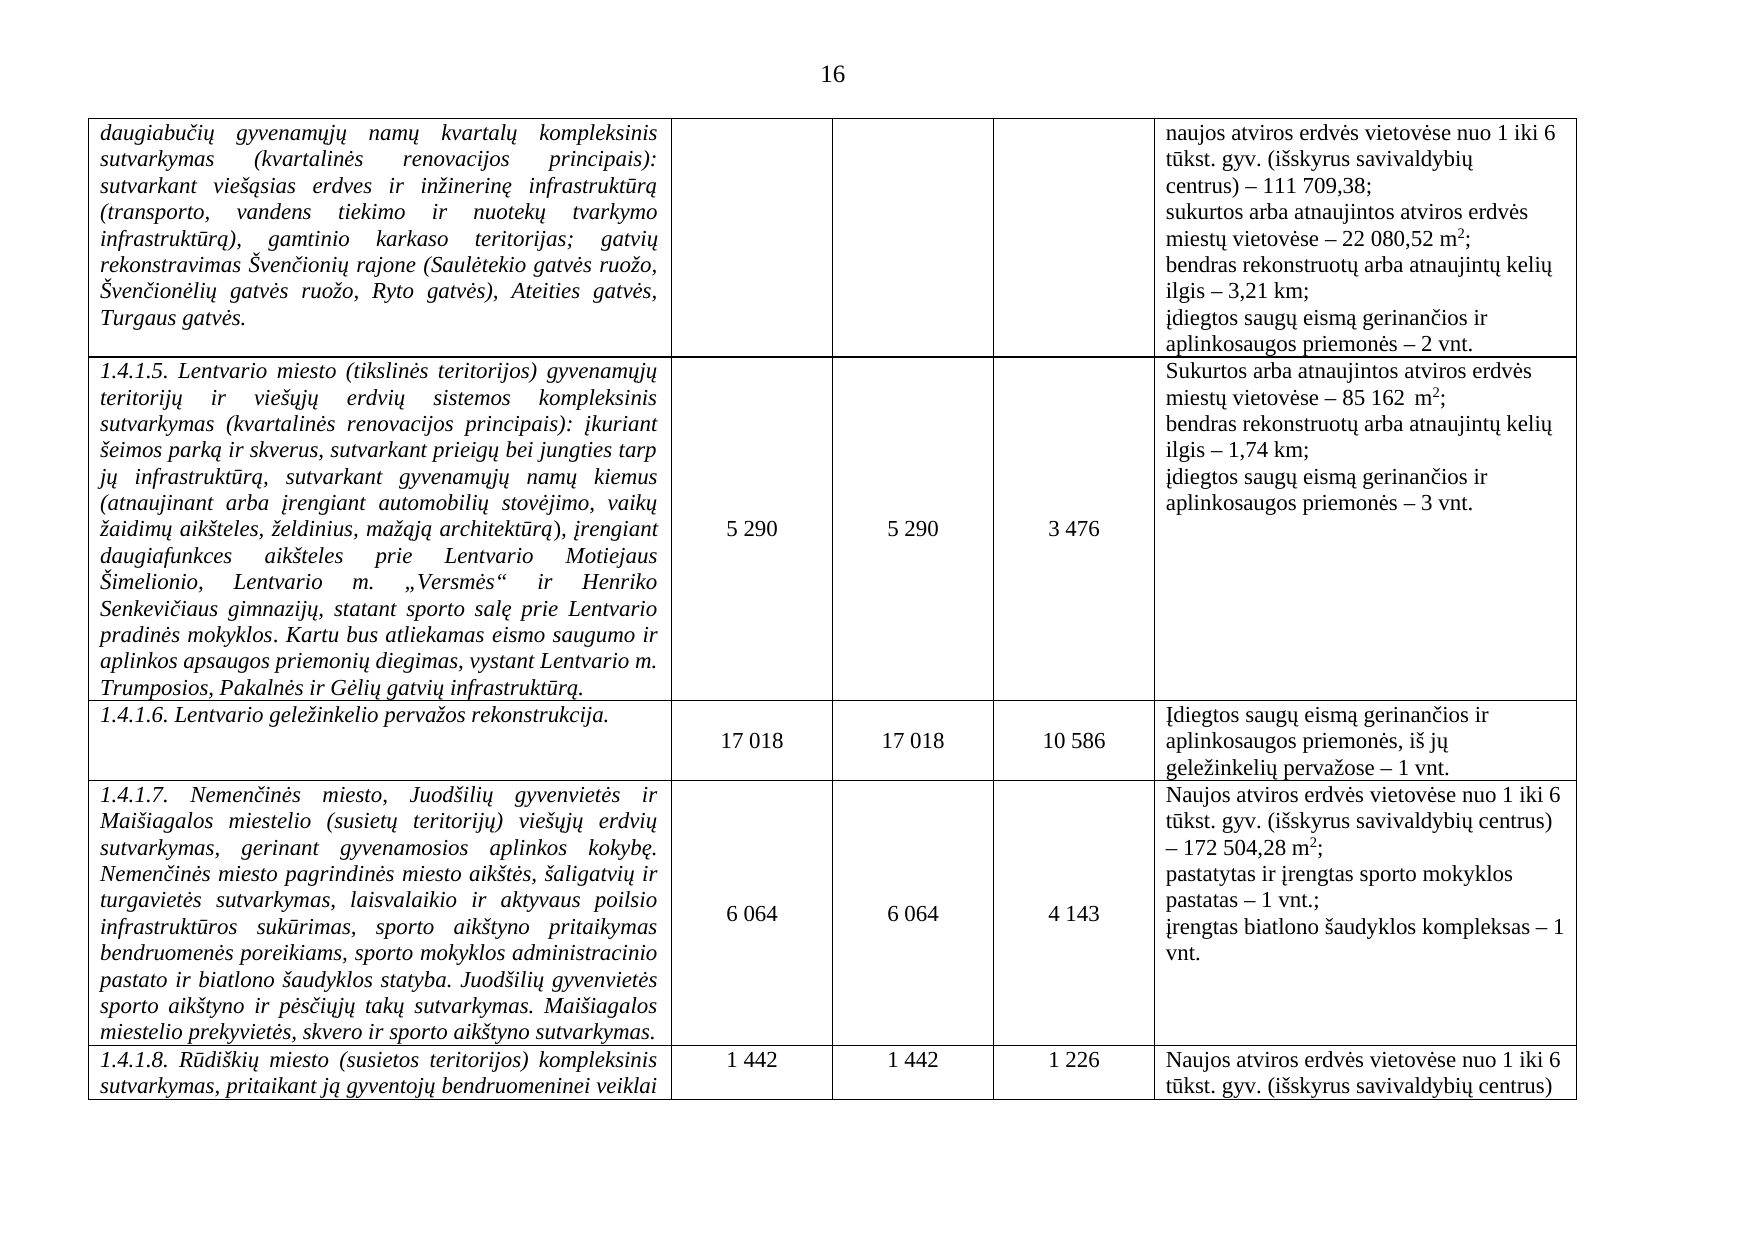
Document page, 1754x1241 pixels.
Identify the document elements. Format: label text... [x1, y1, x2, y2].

table_cell daugiabučių gyvenamųjų namų kvartalų kompleksinis sutvarkymas (kvartalinės renovacijos principais): sutvarkant viešąsias erdves ir inžinerinę infrastruktūrą (transporto, vandens tiekimo ir nuotekų tvarkymo infrastruktūrą), gamtinio karkaso teritorijas; gatvių rekonstravimas Švenčionių rajone (Saulėtekio gatvės ruožo, Švenčionėlių gatvės ruožo, Ryto gatvės), Ateities gatvės, Turgaus gatvės. [89, 119, 671, 356]
table_cell Naujos atviros erdvės vietovėse nuo 1 iki 6 tūkst. gyv. (išskyrus savivaldybių centrus) [1155, 1046, 1576, 1098]
table_cell 1.4.1.6. Lentvario geležinkelio pervažos rekonstrukcija. [89, 701, 671, 780]
table_cell 1.4.1.5. Lentvario miesto (tikslinės teritorijos) gyvenamųjų teritorijų ir viešųjų erdvių sistemos kompleksinis sutvarkymas (kvartalinės renovacijos principais): įkuriant šeimos parką ir skverus, sutvarkant prieigų bei jungties tarp jų infrastruktūrą, sutvarkant gyvenamųjų namų kiemus (atnaujinant arba įrengiant automobilių stovėjimo, vaikų žaidimų aikšteles, želdinius, mažąją architektūrą), įrengiant daugiafunkces aikšteles prie Lentvario Motiejaus Šimelionio, Lentvario m. „Versmės“ ir Henriko Senkevičiaus gimnazijų, statant sporto salę prie Lentvario pradinės mokyklos. Kartu bus atliekamas eismo saugumo ir aplinkos apsaugos priemonių diegimas, vystant Lentvario m. Trumposios, Pakalnės ir Gėlių gatvių infrastruktūrą. [89, 358, 671, 700]
table_cell 1 226 [994, 1046, 1154, 1098]
table_cell 6 064 [833, 781, 993, 1045]
table_cell 3 476 [994, 358, 1154, 700]
table_cell 1 442 [672, 1046, 832, 1098]
table_cell 6 064 [672, 781, 832, 1045]
table_cell 17 018 [672, 701, 832, 780]
table_cell 4 143 [994, 781, 1154, 1045]
table_cell 5 290 [672, 358, 832, 700]
table_cell Sukurtos arba atnaujintos atviros erdvės miestų vietovėse – 85 162 m2; bendras rekonstruotų arba atnaujintų kelių ilgis – 1,74 km; įdiegtos saugų eismą gerinančios ir aplinkosaugos priemonės – 3 vnt. [1155, 358, 1576, 700]
table_cell [672, 119, 832, 356]
table_cell 1 442 [833, 1046, 993, 1098]
table_cell naujos atviros erdvės vietovėse nuo 1 iki 6 tūkst. gyv. (išskyrus savivaldybių centrus) – 111 709,38; sukurtos arba atnaujintos atviros erdvės miestų vietovėse – 22 080,52 m2; bendras rekonstruotų arba atnaujintų kelių ilgis – 3,21 km; įdiegtos saugų eismą gerinančios ir aplinkosaugos priemonės – 2 vnt. [1155, 119, 1576, 356]
table_cell 5 290 [833, 358, 993, 700]
table_cell [994, 119, 1154, 356]
table_cell [833, 119, 993, 356]
table_cell 1.4.1.7. Nemenčinės miesto, Juodšilių gyvenvietės ir Maišiagalos miestelio (susietų teritorijų) viešųjų erdvių sutvarkymas, gerinant gyvenamosios aplinkos kokybę. Nemenčinės miesto pagrindinės miesto aikštės, šaligatvių ir turgavietės sutvarkymas, laisvalaikio ir aktyvaus poilsio infrastruktūros sukūrimas, sporto aikštyno pritaikymas bendruomenės poreikiams, sporto mokyklos administracinio pastato ir biatlono šaudyklos statyba. Juodšilių gyvenvietės sporto aikštyno ir pėsčiųjų takų sutvarkymas. Maišiagalos miestelio prekyvietės, skvero ir sporto aikštyno sutvarkymas. [89, 781, 671, 1045]
table_cell 17 018 [833, 701, 993, 780]
table_cell 10 586 [994, 701, 1154, 780]
table_cell 1.4.1.8. Rūdiškių miesto (susietos teritorijos) kompleksinis sutvarkymas, pritaikant ją gyventojų bendruomeninei veiklai [89, 1046, 671, 1098]
table_cell Naujos atviros erdvės vietovėse nuo 1 iki 6 tūkst. gyv. (išskyrus savivaldybių centrus) – 172 504,28 m2; pastatytas ir įrengtas sporto mokyklos pastatas – 1 vnt.; įrengtas biatlono šaudyklos kompleksas – 1 vnt. [1155, 781, 1576, 1045]
table_cell Įdiegtos saugų eismą gerinančios ir aplinkosaugos priemonės, iš jų geležinkelių pervažose – 1 vnt. [1155, 701, 1576, 780]
